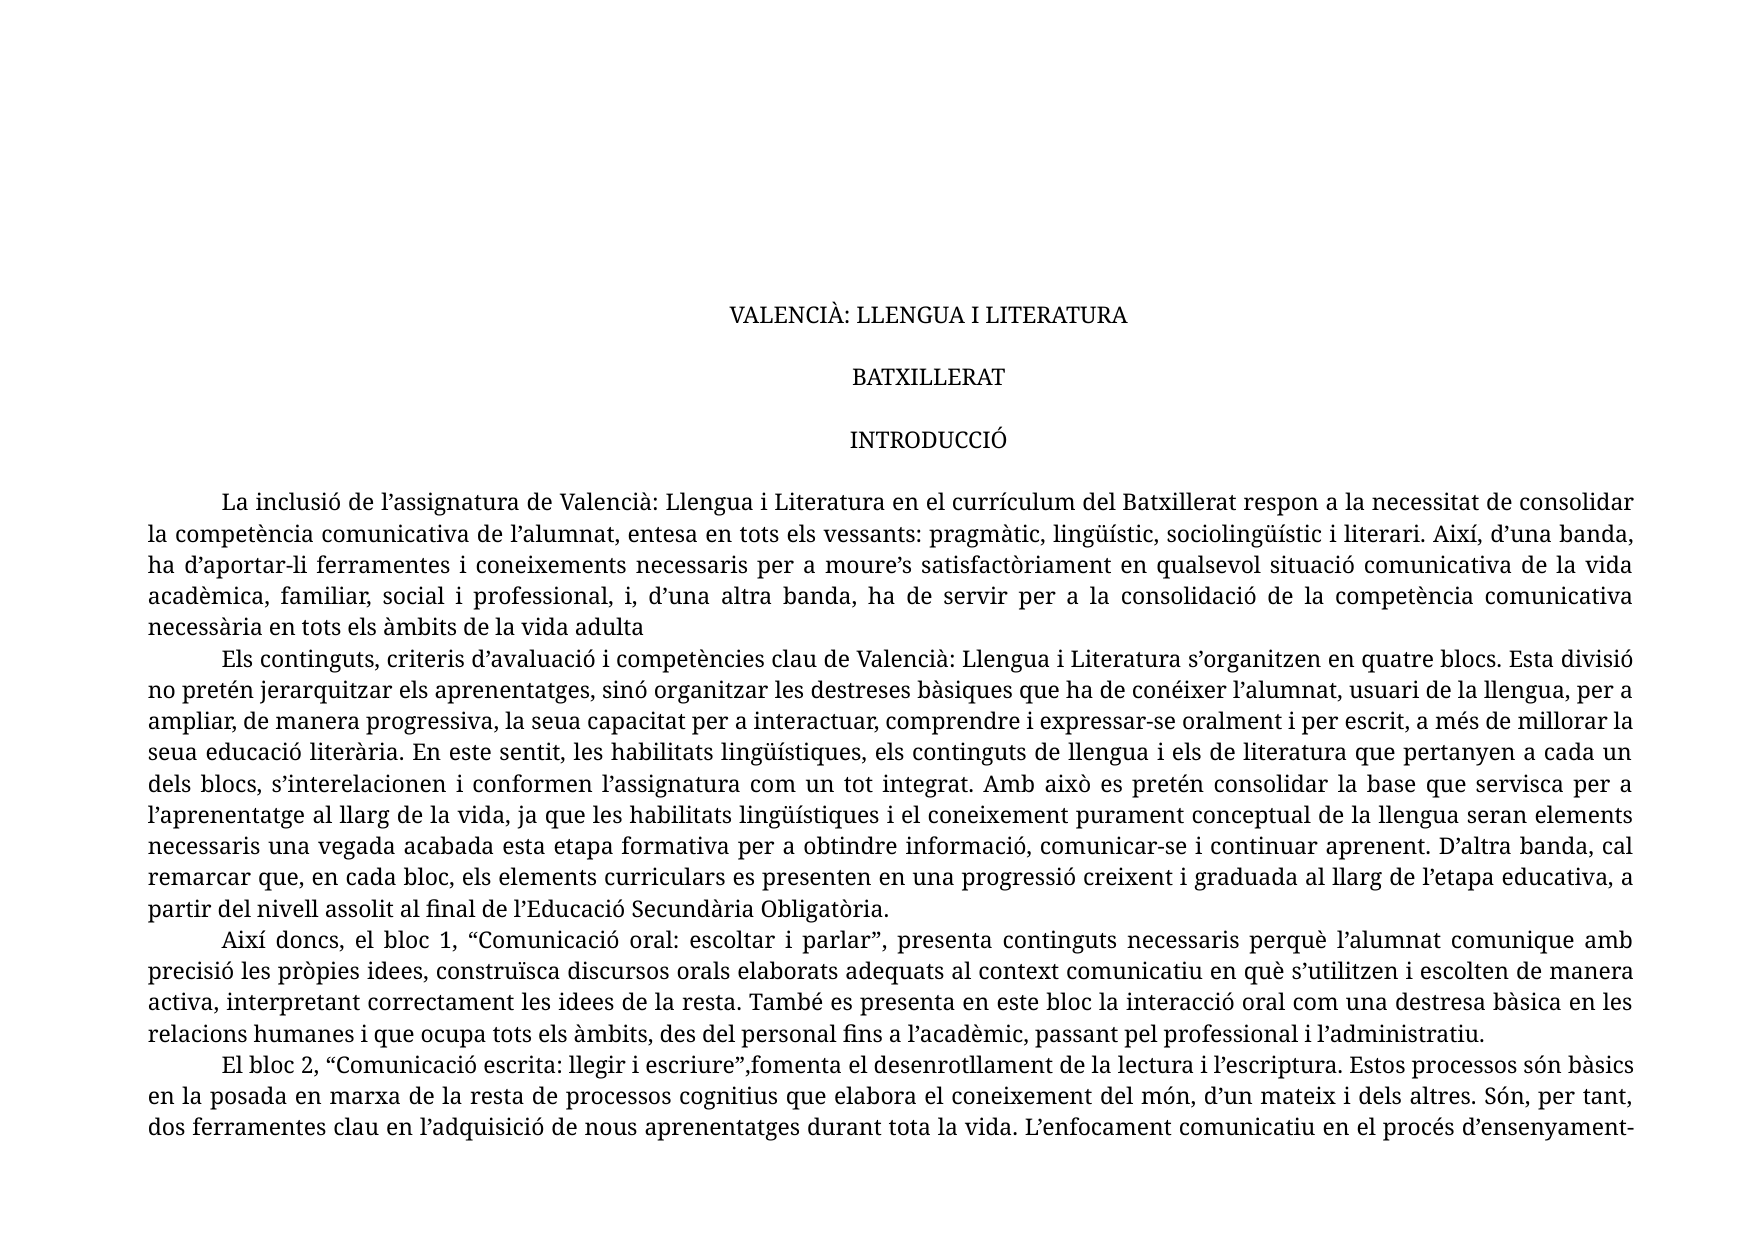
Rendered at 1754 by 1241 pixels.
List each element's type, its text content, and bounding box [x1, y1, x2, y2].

text BATXILLERAT [148, 361, 1636, 392]
text Així doncs, el bloc 1, “Comunicació oral: escoltar i parlar”, presenta continguts necessaris perquè l’alumnat comunique amb precisió les pròpies idees, construïsca discursos orals elaborats adequats al context comunicatiu en què s’utilitzen i escolten de manera activa, interpretant correctament les idees de la resta. També es presenta en este bloc la interacció oral com una destresa bàsica en les relacions humanes i que ocupa tots els àmbits, des del personal fins a l’acadèmic, passant pel professional i l’administratiu. [148, 924, 1636, 1049]
text Introducció [148, 424, 1636, 455]
text El bloc 2, “Comunicació escrita: llegir i escriure”,fomenta el desenrotllament de la lectura i l’escriptura. Estos processos són bàsics en la posada en marxa de la resta de processos cognitius que elabora el coneixement del món, d’un mateix i dels altres. Són, per tant, dos ferramentes clau en l’adquisició de nous aprenentatges durant tota la vida. L’enfocament comunicatiu en el procés d’ensenyament- [148, 1049, 1636, 1142]
text Els continguts, criteris d’avaluació i competències clau de Valencià: Llengua i Literatura s’organitzen en quatre blocs. Esta divisió no pretén jerarquitzar els aprenentatges, sinó organitzar les destreses bàsiques que ha de conéixer l’alumnat, usuari de la llengua, per a ampliar, de manera progressiva, la seua capacitat per a interactuar, comprendre i expressar-se oralment i per escrit, a més de millorar la seua educació literària. En este sentit, les habilitats lingüístiques, els continguts de llengua i els de literatura que pertanyen a cada un dels blocs, s’interelacionen i conformen l’assignatura com un tot integrat. Amb això es pretén consolidar la base que servisca per a l’aprenentatge al llarg de la vida, ja que les habilitats lingüístiques i el coneixement purament conceptual de la llengua seran elements necessaris una vegada acabada esta etapa formativa per a obtindre informació, comunicar-se i continuar aprenent. D’altra banda, cal remarcar que, en cada bloc, els elements curriculars es presenten en una progressió creixent i graduada al llarg de l’etapa educativa, a partir del nivell assolit al final de l’Educació Secundària Obligatòria. [148, 642, 1636, 924]
text La inclusió de l’assignatura de Valencià: Llengua i Literatura en el currículum del Batxillerat respon a la necessitat de consolidar la competència comunicativa de l’alumnat, entesa en tots els vessants: pragmàtic, lingüístic, sociolingüístic i literari. Així, d’una banda, ha d’aportar-li ferramentes i coneixements necessaris per a moure’s satisfactòriament en qualsevol situació comunicativa de la vida acadèmica, familiar, social i professional, i, d’una altra banda, ha de servir per a la consolidació de la competència comunicativa necessària en tots els àmbits de la vida adulta [148, 486, 1636, 642]
text Valencià: llengua i literatura [148, 299, 1636, 330]
